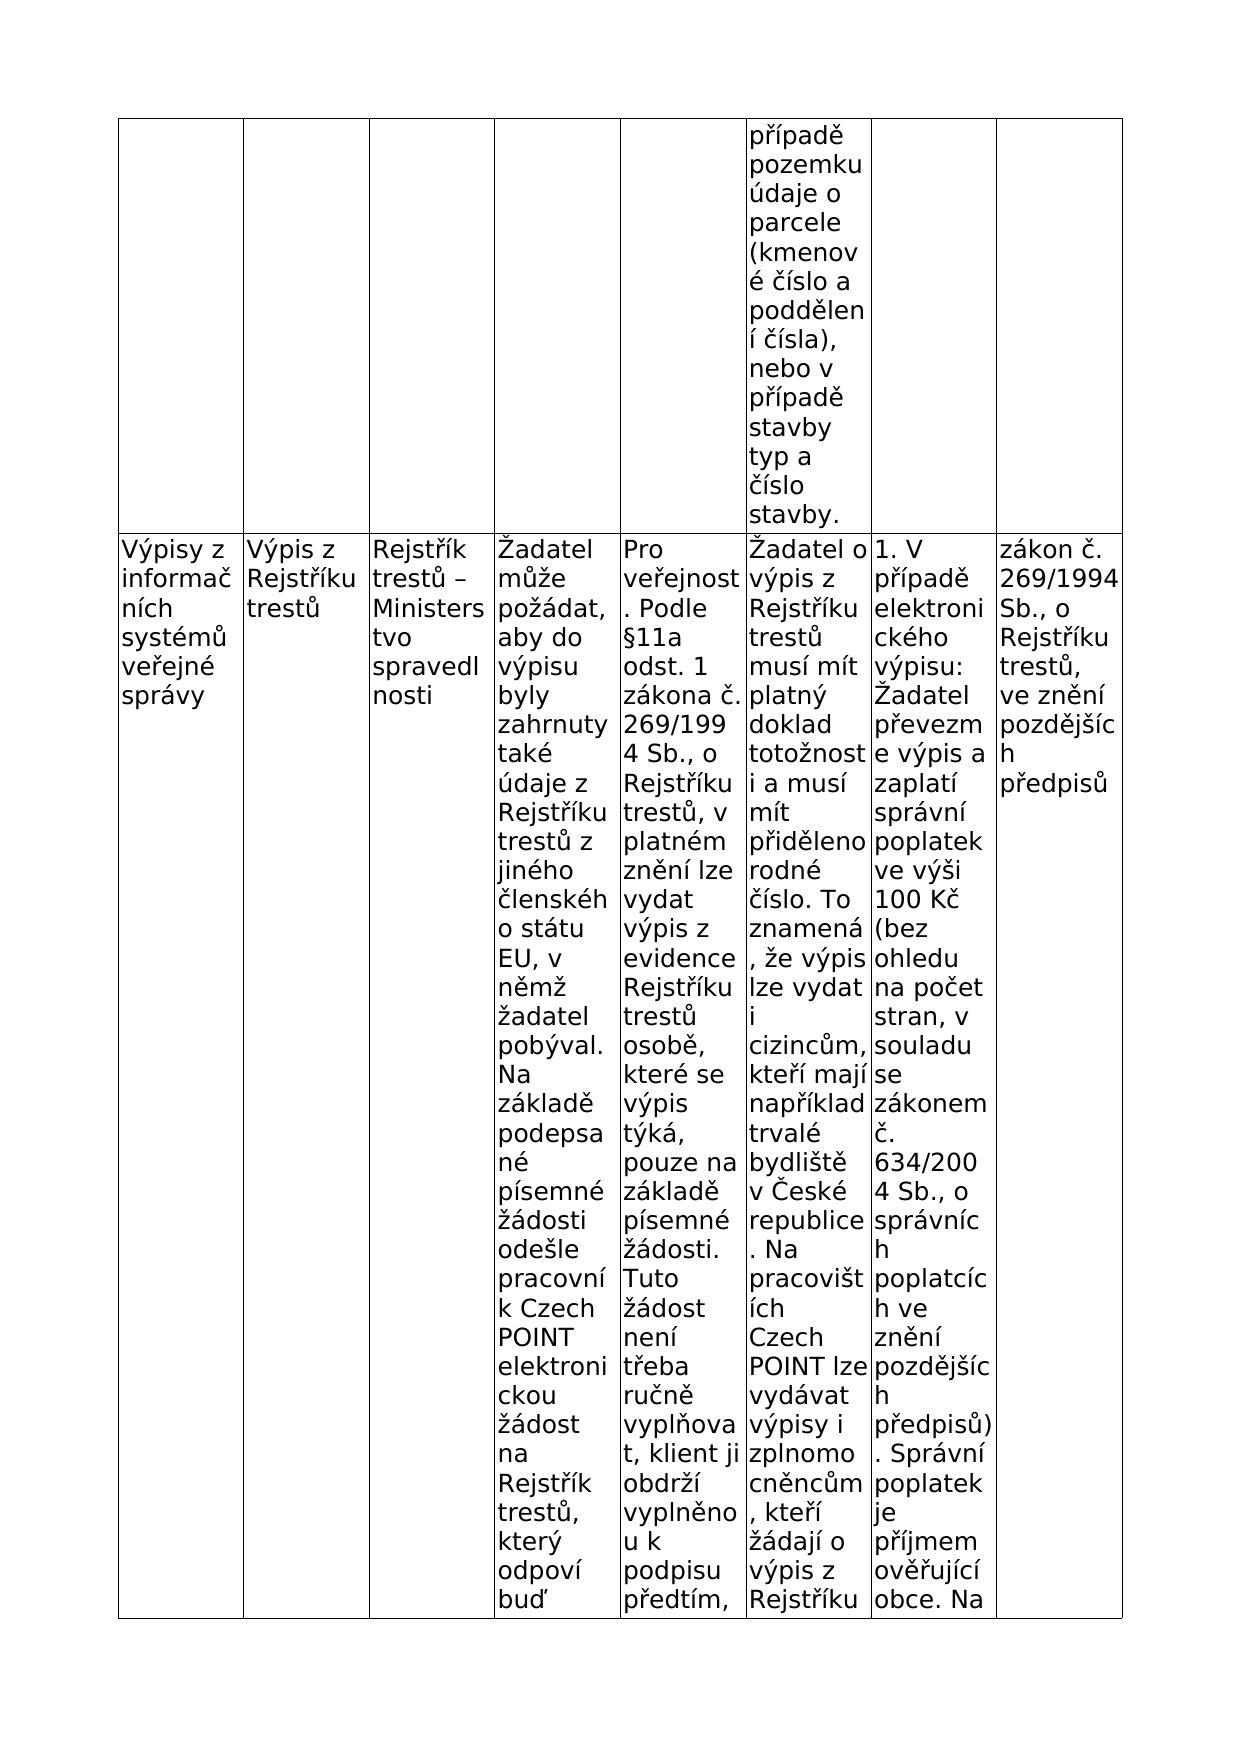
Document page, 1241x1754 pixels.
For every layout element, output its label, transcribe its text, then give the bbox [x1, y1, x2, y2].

table_cell Žadatel o výpis z Rejstříku trestů musí mít platný doklad totožnosti a musí mít přiděleno rodné číslo. To znamená, že výpis lze vydat i cizincům, kteří mají například trvalé bydliště v České republice. Na pracovištích Czech POINT lze vydávat výpisy i zplnomocněncům, kteří žádají o výpis z Rejstříku [747, 534, 871, 1617]
table_cell Žadatel může požádat, aby do výpisu byly zahrnuty také údaje z Rejstříku trestů z jiného členského státu EU, v němž žadatel pobýval. Na základě podepsané písemné žádosti odešle pracovník Czech POINT elektronickou žádost na Rejstřík trestů, který odpoví buď [495, 534, 620, 1617]
table_cell zákon č. 269/1994 Sb., o Rejstříku trestů, ve znění pozdějších předpisů [997, 534, 1122, 1617]
table_cell Výpis z Rejstříku trestů [244, 534, 369, 1617]
table_cell [370, 119, 494, 532]
table_cell 1. V případě elektronického výpisu: Žadatel převezme výpis a zaplatí správní poplatek ve výši 100 Kč (bez ohledu na počet stran, v souladu se zákonem č. 634/2004 Sb., o správních poplatcích ve znění pozdějších předpisů). Správní poplatek je příjmem ověřující obce. Na [872, 534, 996, 1617]
table_cell [244, 119, 369, 532]
table_cell Výpisy z informačních systémů veřejné správy [119, 534, 243, 1617]
table_cell případě pozemku údaje o parcele (kmenové číslo a poddělení čísla), nebo v případě stavby typ a číslo stavby. [747, 119, 871, 532]
table_cell Pro veřejnost. Podle §11a odst. 1 zákona č. 269/1994 Sb., o Rejstříku trestů, v platném znění lze vydat výpis z evidence Rejstříku trestů osobě, které se výpis týká, pouze na základě písemné žádosti. Tuto žádost není třeba ručně vyplňovat, klient ji obdrží vyplněnou k podpisu předtím, [621, 534, 746, 1617]
table_cell [621, 119, 746, 532]
table_cell [872, 119, 996, 532]
table_cell Rejstřík trestů – Ministerstvo spravedlnosti [370, 534, 494, 1617]
table_cell [997, 119, 1122, 532]
table_cell [119, 119, 243, 532]
table_cell [495, 119, 620, 532]
